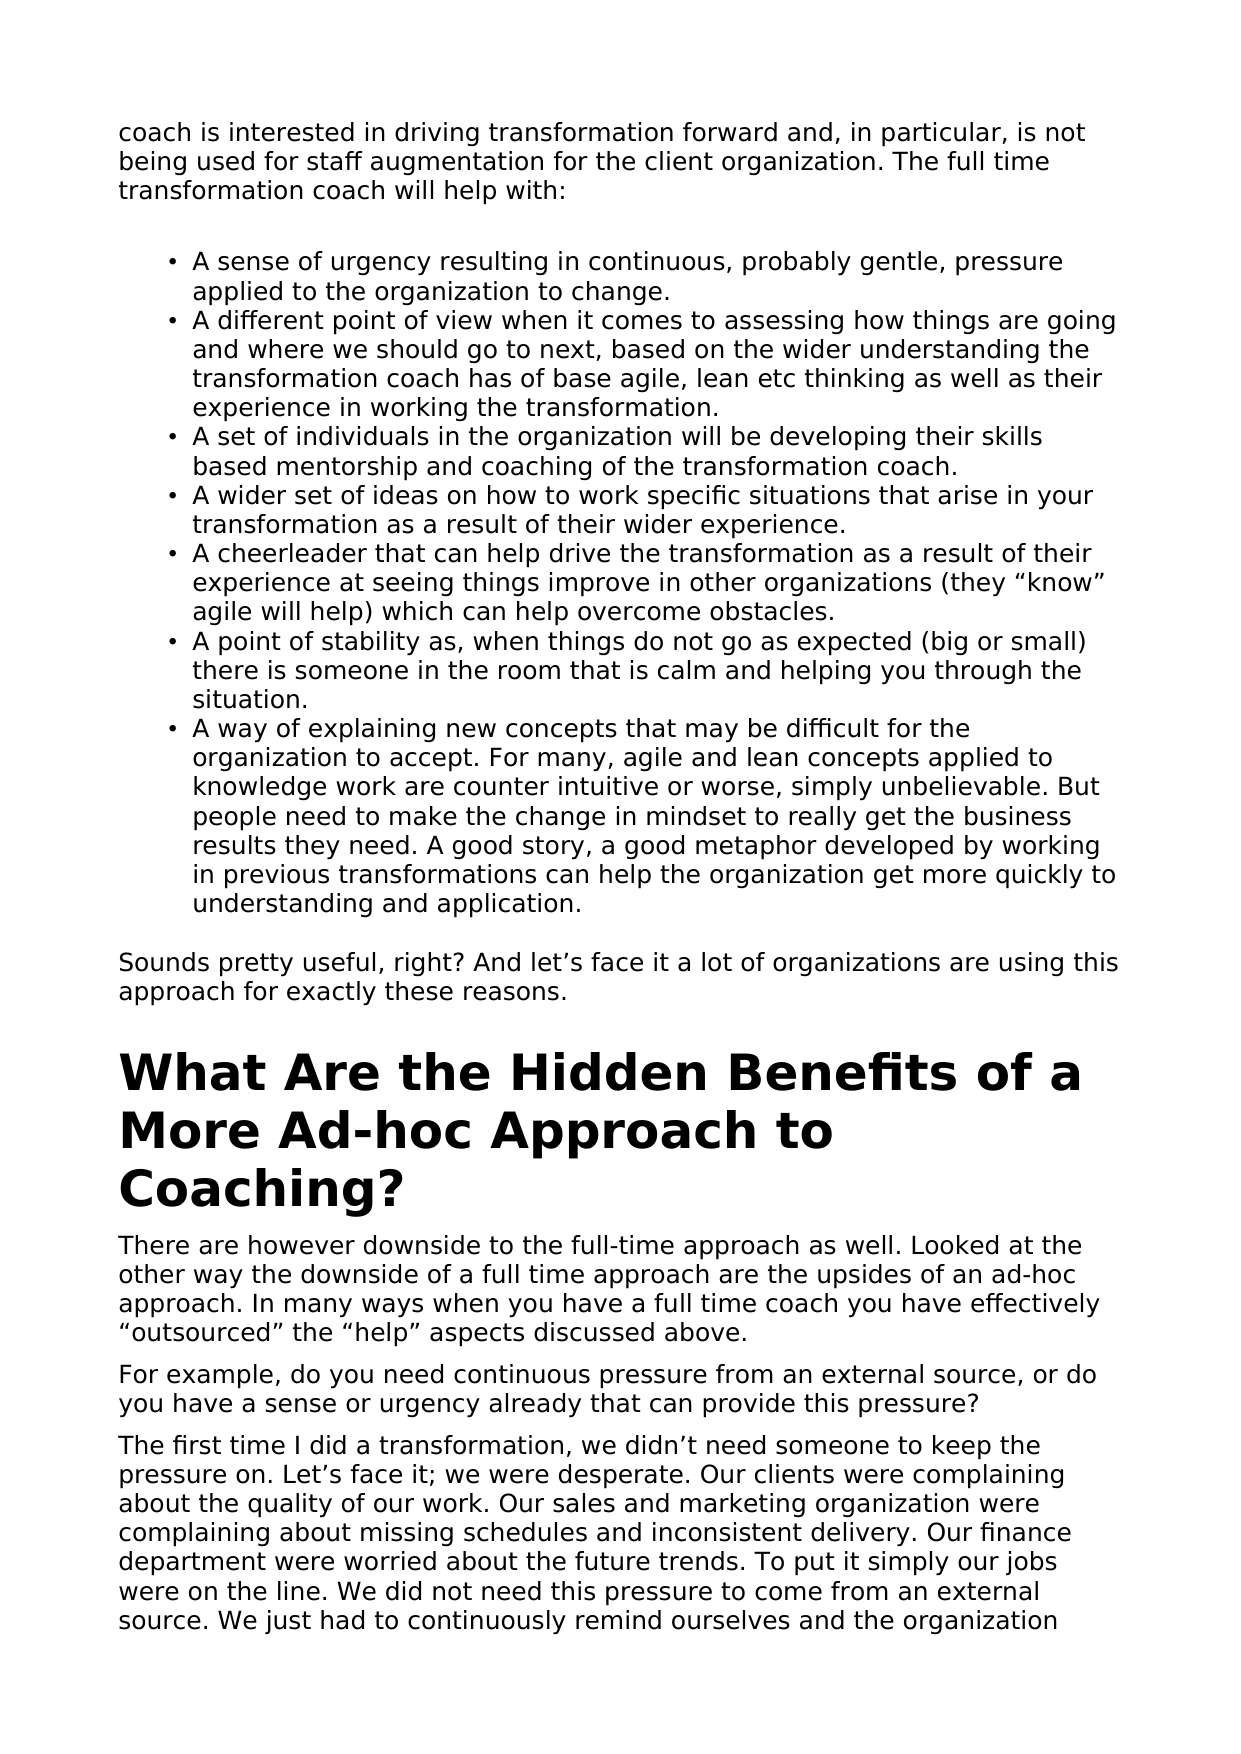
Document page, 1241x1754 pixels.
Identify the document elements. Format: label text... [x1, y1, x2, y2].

list A sense of urgency resulting in continuous, probably gentle, pressure applied to the organization to change. [177, 248, 1122, 306]
list A cheerleader that can help drive the transformation as a result of their experience at seeing things improve in other organizations (they “know” agile will help) which can help overcome obstacles. [177, 539, 1122, 627]
text The first time I did a transformation, we didn’t need someone to keep the pressure on. Let’s face it; we were desperate. Our clients were complaining about the quality of our work. Our sales and marketing organization were complaining about missing schedules and inconsistent delivery. Our finance department were worried about the future trends. To put it simply our jobs were on the line. We did not need this pressure to come from an external source. We just had to continuously remind ourselves and the organization [118, 1431, 1122, 1635]
text Sounds pretty useful, right? And let’s face it a lot of organizations are using this approach for exactly these reasons. [118, 948, 1122, 1006]
list A different point of view when it comes to assessing how things are going and where we should go to next, based on the wider understanding the transformation coach has of base agile, lean etc thinking as well as their experience in working the transformation. [177, 306, 1122, 423]
list A set of individuals in the organization will be developing their skills based mentorship and coaching of the transformation coach. [177, 423, 1122, 481]
subtitle What Are the Hidden Benefits of a More Ad-hoc Approach to Coaching? [118, 1044, 1122, 1218]
list A way of explaining new concepts that may be difficult for the organization to accept. For many, agile and lean concepts applied to knowledge work are counter intuitive or worse, simply unbelievable. But people need to make the change in mindset to really get the business results they need. A good story, a good metaphor developed by working in previous transformations can help the organization get more quickly to understanding and application. [177, 714, 1122, 918]
text For example, do you need continuous pressure from an external source, or do you have a sense or urgency already that can provide this pressure? [118, 1360, 1122, 1418]
list A wider set of ideas on how to work specific situations that arise in your transformation as a result of their wider experience. [177, 481, 1122, 539]
text There are however downside to the full-time approach as well. Looked at the other way the downside of a full time approach are the upsides of an ad-hoc approach. In many ways when you have a full time coach you have effectively “outsourced” the “help” aspects discussed above. [118, 1231, 1122, 1348]
list A point of stability as, when things do not go as expected (big or small) there is someone in the room that is calm and helping you through the situation. [177, 627, 1122, 714]
text coach is interested in driving transformation forward and, in particular, is not being used for staff augmentation for the client organization. The full time transformation coach will help with: [118, 118, 1122, 206]
